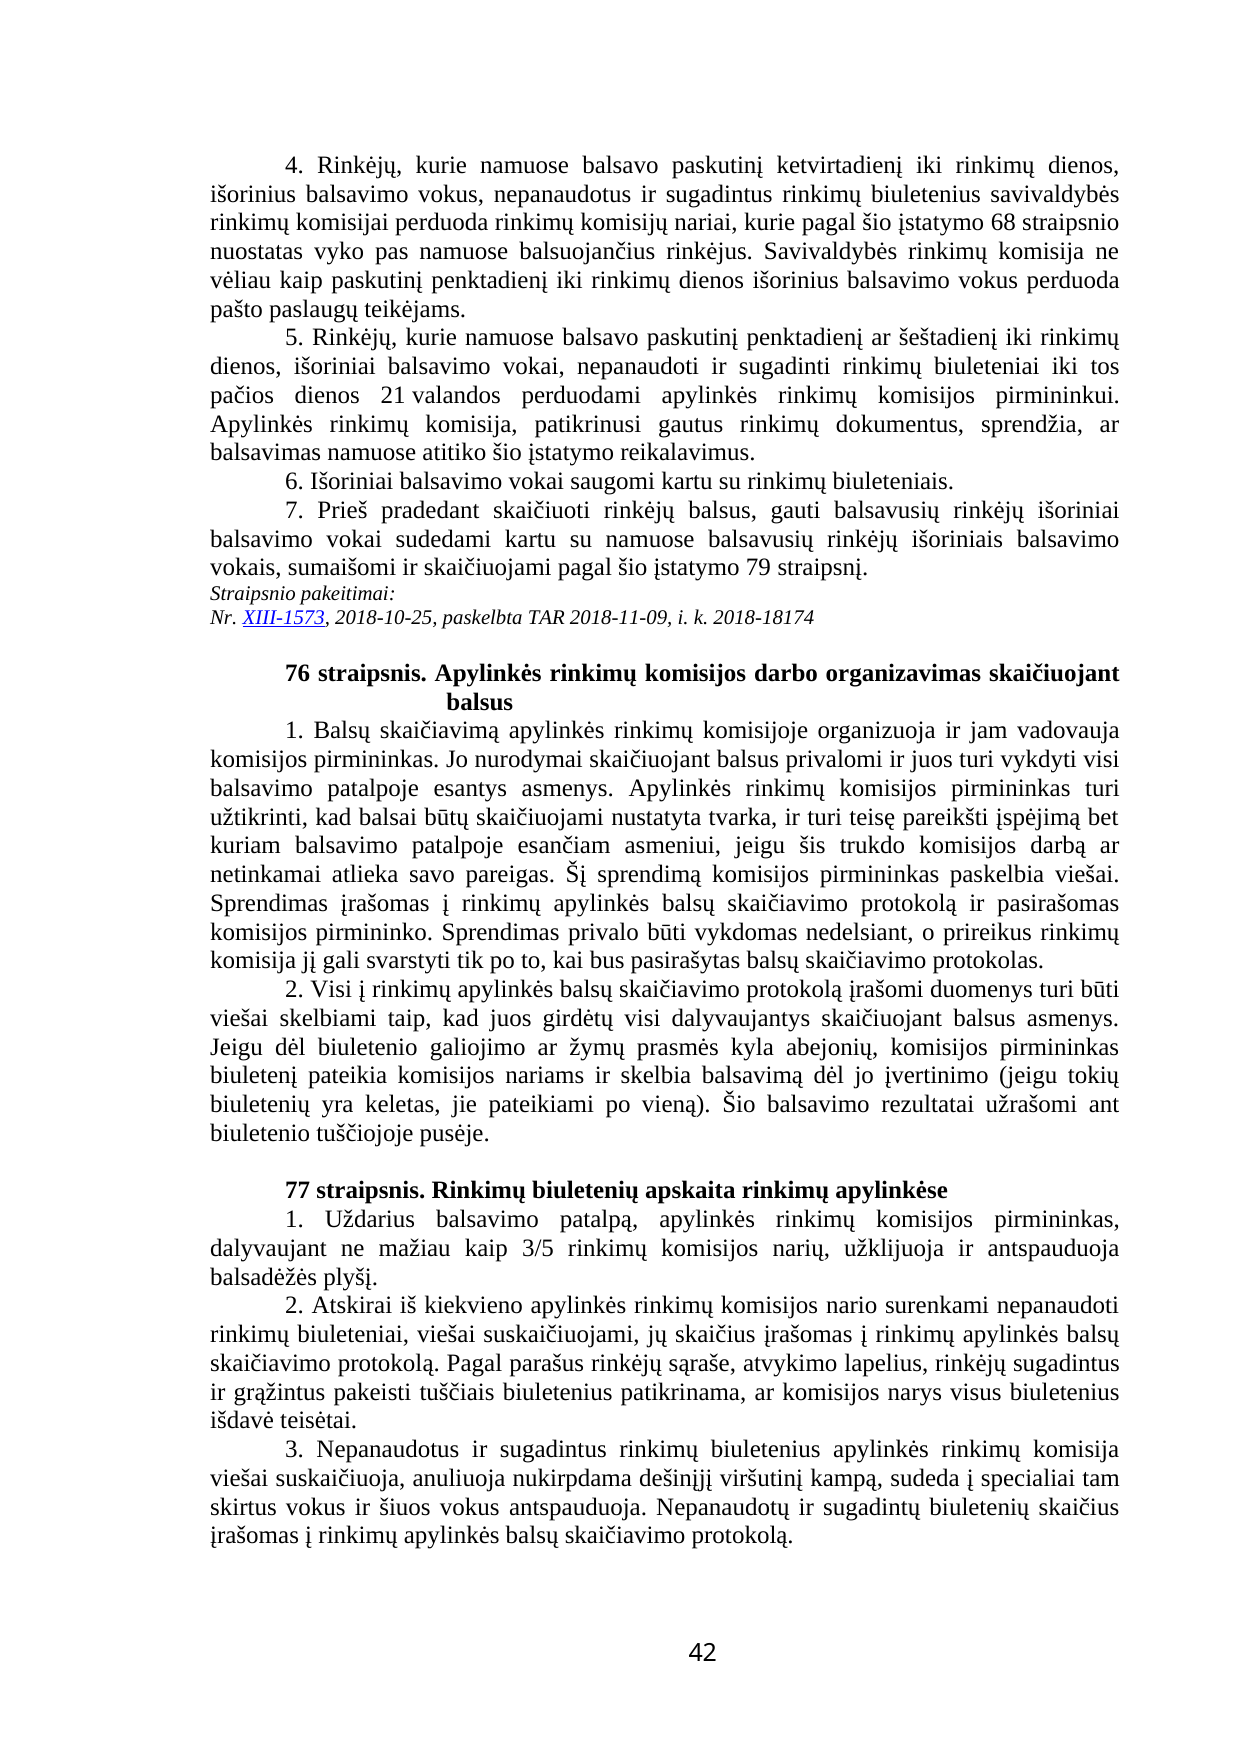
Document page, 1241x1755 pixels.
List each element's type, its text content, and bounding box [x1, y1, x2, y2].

text 1. Uždarius balsavimo patalpą, apylinkės rinkimų komisijos pirmininkas, dalyvaujant ne mažiau kaip 3/5 rinkimų komisijos narių, užklijuoja ir antspauduoja balsadėžės plyšį. [210, 1204, 1120, 1291]
text 5. Rinkėjų, kurie namuose balsavo paskutinį penktadienį ar šeštadienį iki rinkimų dienos, išoriniai balsavimo vokai, nepanaudoti ir sugadinti rinkimų biuleteniai iki tos pačios dienos 21 valandos perduodami apylinkės rinkimų komisijos pirmininkui. Apylinkės rinkimų komisija, patikrinusi gautus rinkimų dokumentus, sprendžia, ar balsavimas namuose atitiko šio įstatymo reikalavimus. [210, 322, 1120, 466]
text 76 straipsnis. Apylinkės rinkimų komisijos darbo organizavimas skaičiuojant balsus [285, 658, 1120, 716]
text 2. Visi į rinkimų apylinkės balsų skaičiavimo protokolą įrašomi duomenys turi būti viešai skelbiami taip, kad juos girdėtų visi dalyvaujantys skaičiuojant balsus asmenys. Jeigu dėl biuletenio galiojimo ar žymų prasmės kyla abejonių, komisijos pirmininkas biuletenį pateikia komisijos nariams ir skelbia balsavimą dėl jo įvertinimo (jeigu tokių biuletenių yra keletas, jie pateikiami po vieną). Šio balsavimo rezultatai užrašomi ant biuletenio tuščiojoje pusėje. [210, 974, 1120, 1147]
text Straipsnio pakeitimai: [210, 581, 1120, 605]
text 6. Išoriniai balsavimo vokai saugomi kartu su rinkimų biuleteniais. [210, 466, 1120, 495]
text 1. Balsų skaičiavimą apylinkės rinkimų komisijoje organizuoja ir jam vadovauja komisijos pirmininkas. Jo nurodymai skaičiuojant balsus privalomi ir juos turi vykdyti visi balsavimo patalpoje esantys asmenys. Apylinkės rinkimų komisijos pirmininkas turi užtikrinti, kad balsai būtų skaičiuojami nustatyta tvarka, ir turi teisę pareikšti įspėjimą bet kuriam balsavimo patalpoje esančiam asmeniui, jeigu šis trukdo komisijos darbą ar netinkamai atlieka savo pareigas. Šį sprendimą komisijos pirmininkas paskelbia viešai. Sprendimas įrašomas į rinkimų apylinkės balsų skaičiavimo protokolą ir pasirašomas komisijos pirmininko. Sprendimas privalo būti vykdomas nedelsiant, o prireikus rinkimų komisija jį gali svarstyti tik po to, kai bus pasirašytas balsų skaičiavimo protokolas. [210, 716, 1120, 974]
text 4. Rinkėjų, kurie namuose balsavo paskutinį ketvirtadienį iki rinkimų dienos, išorinius balsavimo vokus, nepanaudotus ir sugadintus rinkimų biuletenius savivaldybės rinkimų komisijai perduoda rinkimų komisijų nariai, kurie pagal šio įstatymo 68 straipsnio nuostatas vyko pas namuose balsuojančius rinkėjus. Savivaldybės rinkimų komisija ne vėliau kaip paskutinį penktadienį iki rinkimų dienos išorinius balsavimo vokus perduoda pašto paslaugų teikėjams. [210, 150, 1120, 322]
text Nr. XIII-1573, 2018-10-25, paskelbta TAR 2018-11-09, i. k. 2018-18174 [210, 605, 1120, 629]
text 3. Nepanaudotus ir sugadintus rinkimų biuletenius apylinkės rinkimų komisija viešai suskaičiuoja, anuliuoja nukirpdama dešinįjį viršutinį kampą, sudeda į specialiai tam skirtus vokus ir šiuos vokus antspauduoja. Nepanaudotų ir sugadintų biuletenių skaičius įrašomas į rinkimų apylinkės balsų skaičiavimo protokolą. [210, 1434, 1120, 1549]
text 2. Atskirai iš kiekvieno apylinkės rinkimų komisijos nario surenkami nepanaudoti rinkimų biuleteniai, viešai suskaičiuojami, jų skaičius įrašomas į rinkimų apylinkės balsų skaičiavimo protokolą. Pagal parašus rinkėjų sąraše, atvykimo lapelius, rinkėjų sugadintus ir grąžintus pakeisti tuščiais biuletenius patikrinama, ar komisijos narys visus biuletenius išdavė teisėtai. [210, 1291, 1120, 1434]
text 77 straipsnis. Rinkimų biuletenių apskaita rinkimų apylinkėse [210, 1176, 1120, 1204]
text 7. Prieš pradedant skaičiuoti rinkėjų balsus, gauti balsavusių rinkėjų išoriniai balsavimo vokai sudedami kartu su namuose balsavusių rinkėjų išoriniais balsavimo vokais, sumaišomi ir skaičiuojami pagal šio įstatymo 79 straipsnį. [210, 495, 1120, 581]
